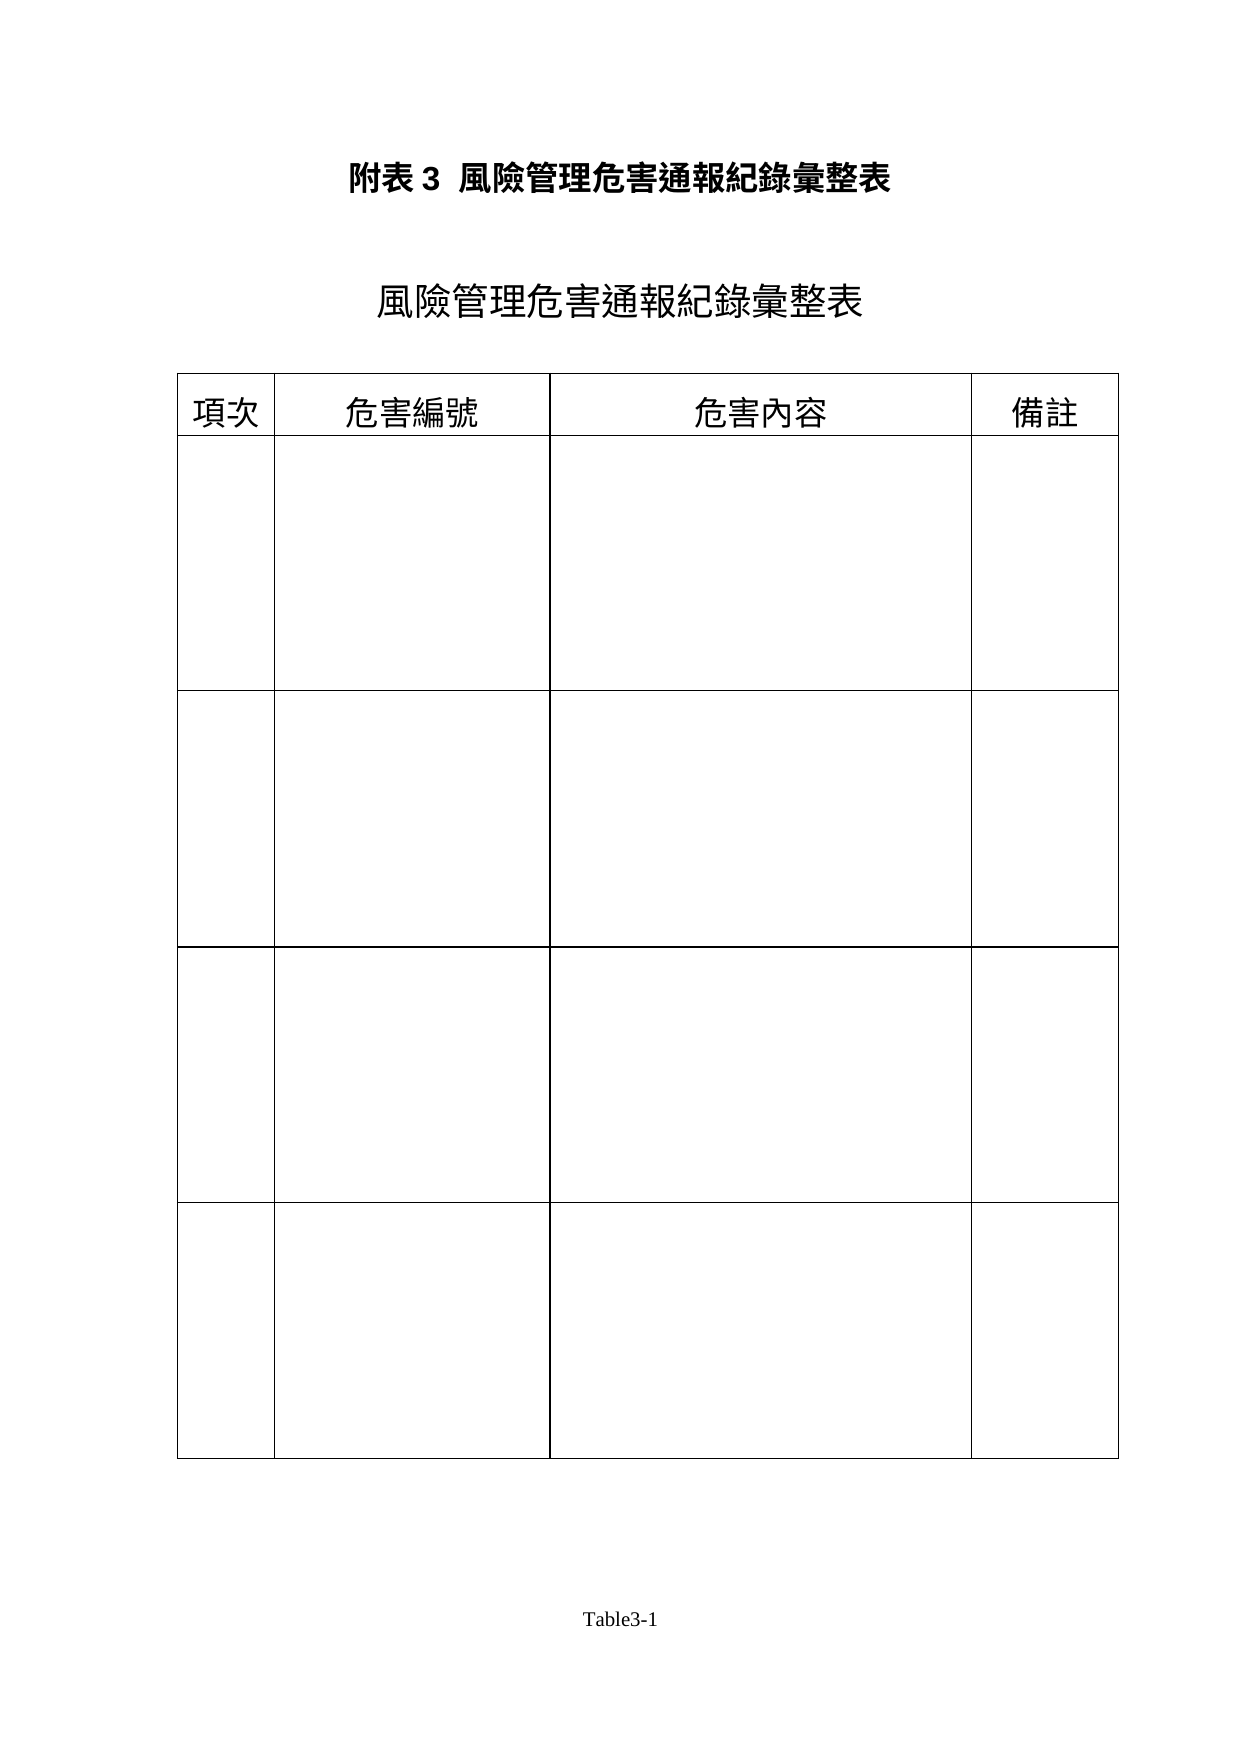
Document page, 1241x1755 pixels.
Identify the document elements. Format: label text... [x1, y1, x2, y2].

table_cell [178, 948, 274, 1202]
table_header 項次 [178, 374, 274, 434]
text 附表3 風險管理危害通報紀錄彙整表 [177, 160, 1063, 198]
table_header 危害內容 [551, 374, 971, 434]
table_cell [551, 691, 971, 946]
table_cell [551, 1203, 971, 1458]
table_cell [972, 436, 1118, 690]
table_cell [275, 1203, 549, 1458]
text 風險管理危害通報紀錄彙整表 [177, 285, 1063, 323]
table_cell [972, 691, 1118, 946]
table_cell [551, 436, 971, 690]
table_header 危害編號 [275, 374, 549, 434]
table_cell [178, 436, 274, 690]
table_cell [551, 948, 971, 1202]
table_cell [178, 1203, 274, 1458]
table_header 備註 [972, 374, 1118, 434]
table_cell [275, 948, 549, 1202]
table_cell [178, 691, 274, 946]
table_cell [972, 1203, 1118, 1458]
table_cell [275, 436, 549, 690]
table_cell [972, 948, 1118, 1202]
table_cell [275, 691, 549, 946]
